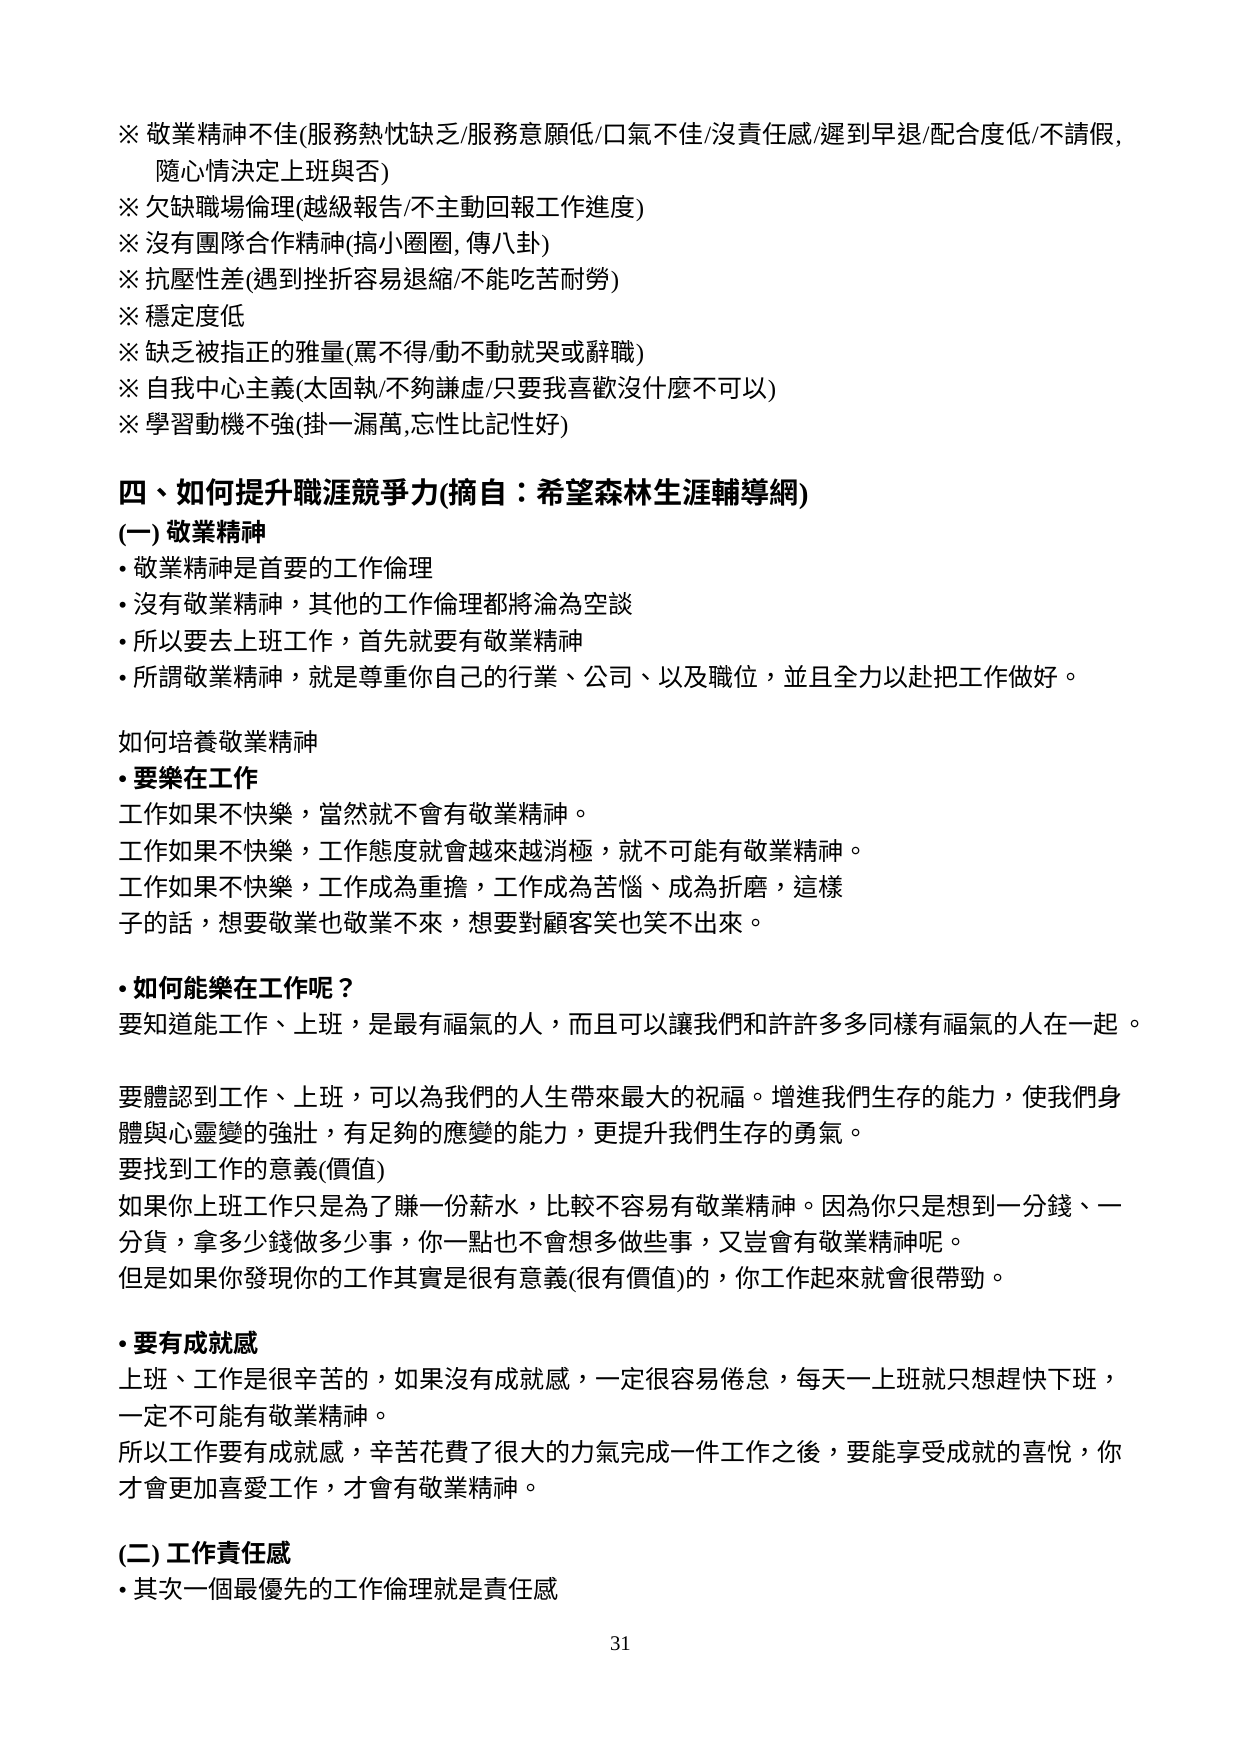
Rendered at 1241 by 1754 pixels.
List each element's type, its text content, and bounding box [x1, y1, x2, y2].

text ※ 沒有團隊合作精神(搞小圈圈, 傳八卦) [118, 224, 1122, 260]
text ※ 穩定度低 [118, 296, 1122, 332]
text 上班、工作是很辛苦的，如果沒有成就感，一定很容易倦怠，每天一上班就只想趕快下班，一定不可能有敬業精神。 [118, 1367, 1122, 1432]
text ※ 欠缺職場倫理(越級報告/不主動回報工作進度) [118, 187, 1122, 224]
text ※ 缺乏被指正的雅量(罵不得/動不動就哭或辭職) [118, 332, 1122, 362]
text ※ 抗壓性差(遇到挫折容易退縮/不能吃苦耐勞) [118, 260, 1122, 296]
text (二) 工作責任感 [118, 1533, 1122, 1570]
text 所以工作要有成就感，辛苦花費了很大的力氣完成一件工作之後，要能享受成就的喜悅，你才會更加喜愛工作，才會有敬業精神。 [118, 1432, 1122, 1505]
text ※ 敬業精神不佳(服務熱忱缺乏/服務意願低/口氣不佳/沒責任感/遲到早退/配合度低/不請假,隨心情決定上班與否) [118, 115, 1122, 187]
text • 其次一個最優先的工作倫理就是責任感 [118, 1570, 1122, 1606]
